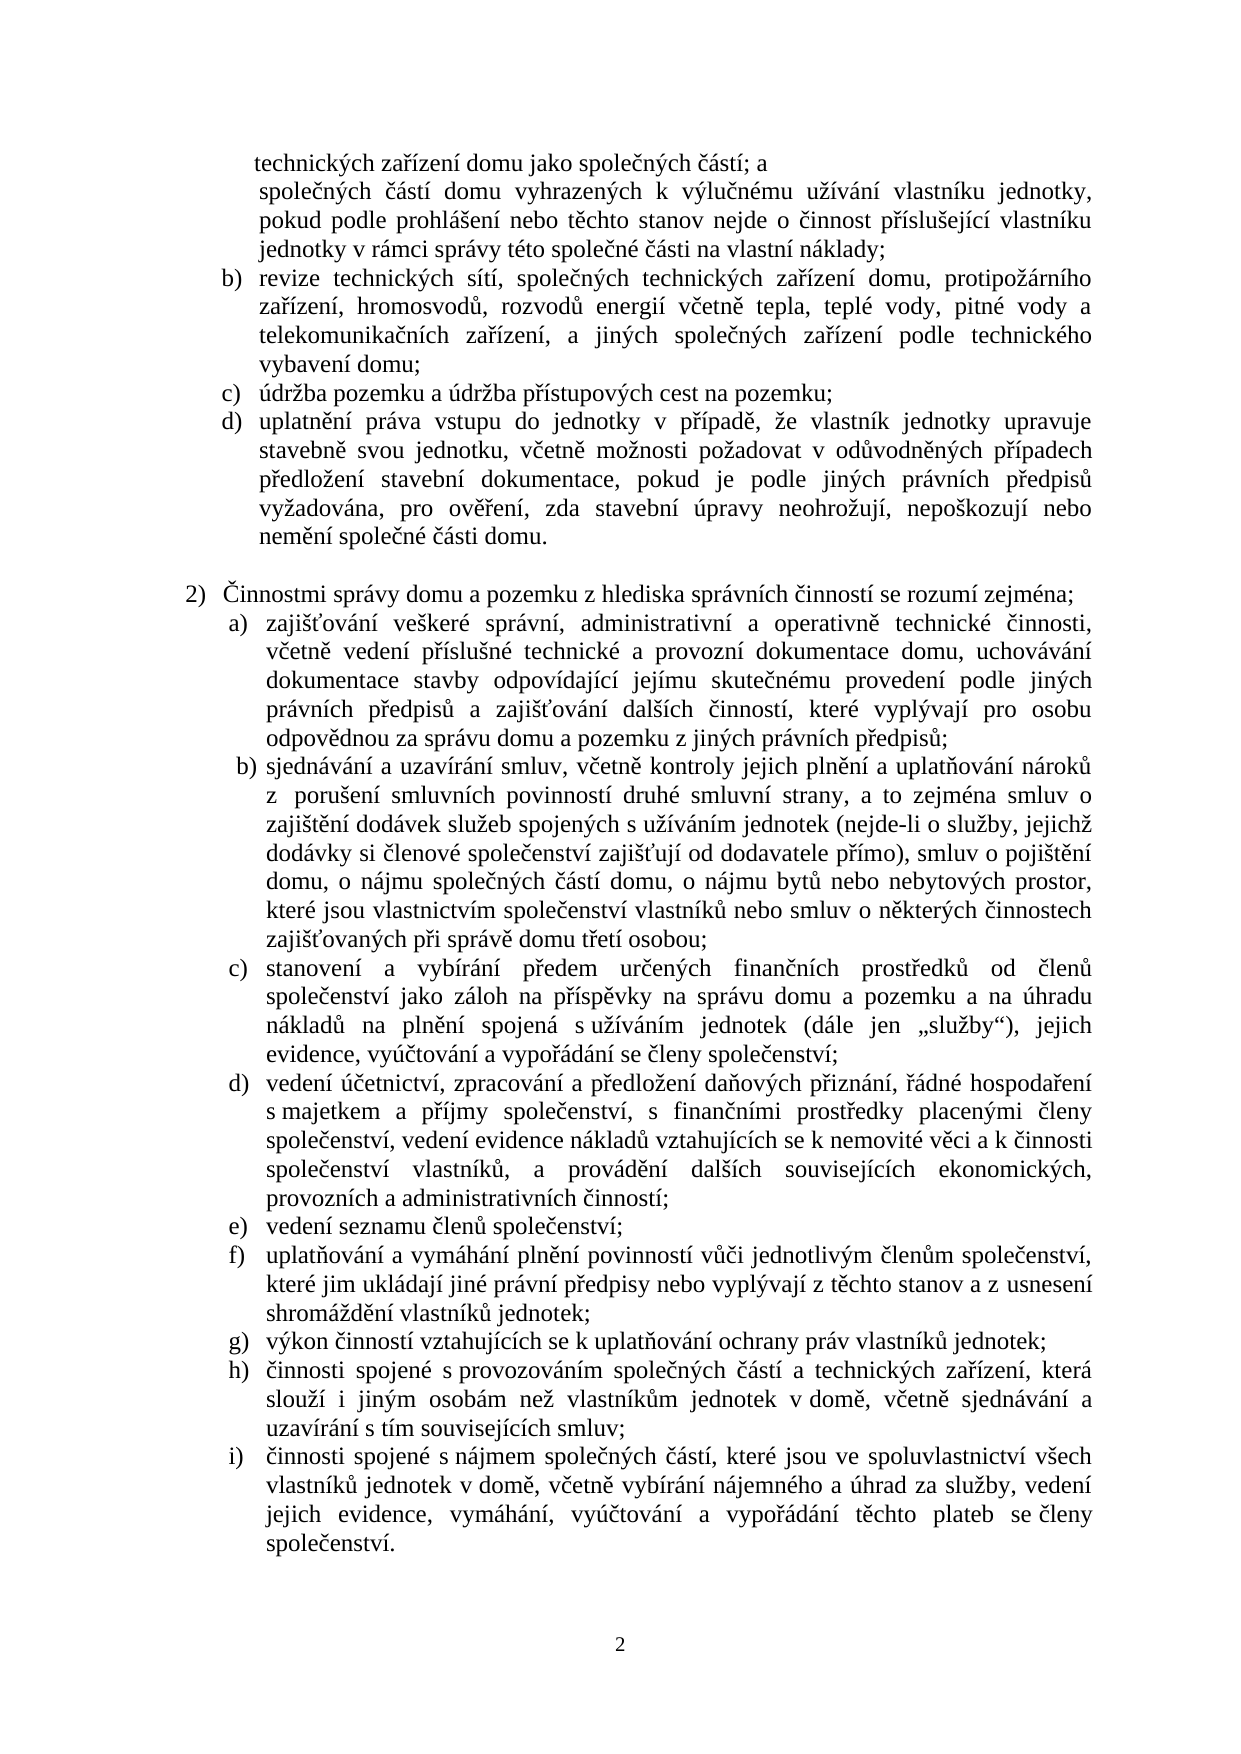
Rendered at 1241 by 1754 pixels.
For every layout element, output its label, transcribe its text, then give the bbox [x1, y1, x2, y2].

list výkon činností vztahujících se k uplatňování ochrany práv vlastníků jednotek; [228, 1326, 1093, 1355]
list Činnostmi správy domu a pozemku z hlediska správních činností se rozumí zejména; [185, 579, 1093, 608]
text technických zařízení domu jako společných částí; a [223, 148, 1093, 176]
list stanovení a vybírání předem určených finančních prostředků od členů společenství jako záloh na příspěvky na správu domu a pozemku a na úhradu nákladů na plnění spojená s užíváním jednotek (dále jen „služby“), jejich evidence, vyúčtování a vypořádání se členy společenství; [228, 953, 1093, 1068]
list činnosti spojené s provozováním společných částí a technických zařízení, která slouží i jiným osobám než vlastníkům jednotek v domě, včetně sjednávání a uzavírání s tím souvisejících smluv; [228, 1355, 1093, 1441]
list údržba pozemku a údržba přístupových cest na pozemku; [221, 378, 1093, 406]
list činnosti spojené s nájmem společných částí, které jsou ve spoluvlastnictví všech vlastníků jednotek v domě, včetně vybírání nájemného a úhrad za služby, vedení jejich evidence, vymáhání, vyúčtování a vypořádání těchto plateb se členy společenství. [228, 1441, 1093, 1556]
text společných částí domu vyhrazených k výlučnému užívání vlastníku jednotky, pokud podle prohlášení nebo těchto stanov nejde o činnost příslušející vlastníku jednotky v rámci správy této společné části na vlastní náklady; [259, 176, 1093, 263]
list uplatňování a vymáhání plnění povinností vůči jednotlivým členům společenství, které jim ukládají jiné právní předpisy nebo vyplývají z těchto stanov a z usnesení shromáždění vlastníků jednotek; [228, 1240, 1093, 1326]
list uplatnění práva vstupu do jednotky v případě, že vlastník jednotky upravuje stavebně svou jednotku, včetně možnosti požadovat v odůvodněných případech předložení stavební dokumentace, pokud je podle jiných právních předpisů vyžadována, pro ověření, zda stavební úpravy neohrožují, nepoškozují nebo nemění společné části domu. [221, 406, 1093, 550]
list revize technických sítí, společných technických zařízení domu, protipožárního zařízení, hromosvodů, rozvodů energií včetně tepla, teplé vody, pitné vody a telekomunikačních zařízení, a jiných společných zařízení podle technického vybavení domu; [221, 263, 1093, 378]
list vedení účetnictví, zpracování a předložení daňových přiznání, řádné hospodaření s majetkem a příjmy společenství, s finančními prostředky placenými členy společenství, vedení evidence nákladů vztahujících se k nemovité věci a k činnosti společenství vlastníků, a provádění dalších souvisejících ekonomických, provozních a administrativních činností; [228, 1068, 1093, 1211]
list sjednávání a uzavírání smluv, včetně kontroly jejich plnění a uplatňování nároků z porušení smluvních povinností druhé smluvní strany, a to zejména smluv o zajištění dodávek služeb spojených s užíváním jednotek (nejde-li o služby, jejichž dodávky si členové společenství zajišťují od dodavatele přímo), smluv o pojištění domu, o nájmu společných částí domu, o nájmu bytů nebo nebytových prostor, které jsou vlastnictvím společenství vlastníků nebo smluv o některých činnostech zajišťovaných při správě domu třetí osobou; [236, 751, 1093, 953]
list zajišťování veškeré správní, administrativní a operativně technické činnosti, včetně vedení příslušné technické a provozní dokumentace domu, uchovávání dokumentace stavby odpovídající jejímu skutečnému provedení podle jiných právních předpisů a zajišťování dalších činností, které vyplývají pro osobu odpovědnou za správu domu a pozemku z jiných právních předpisů; [228, 608, 1093, 751]
list vedení seznamu členů společenství; [228, 1211, 1093, 1240]
